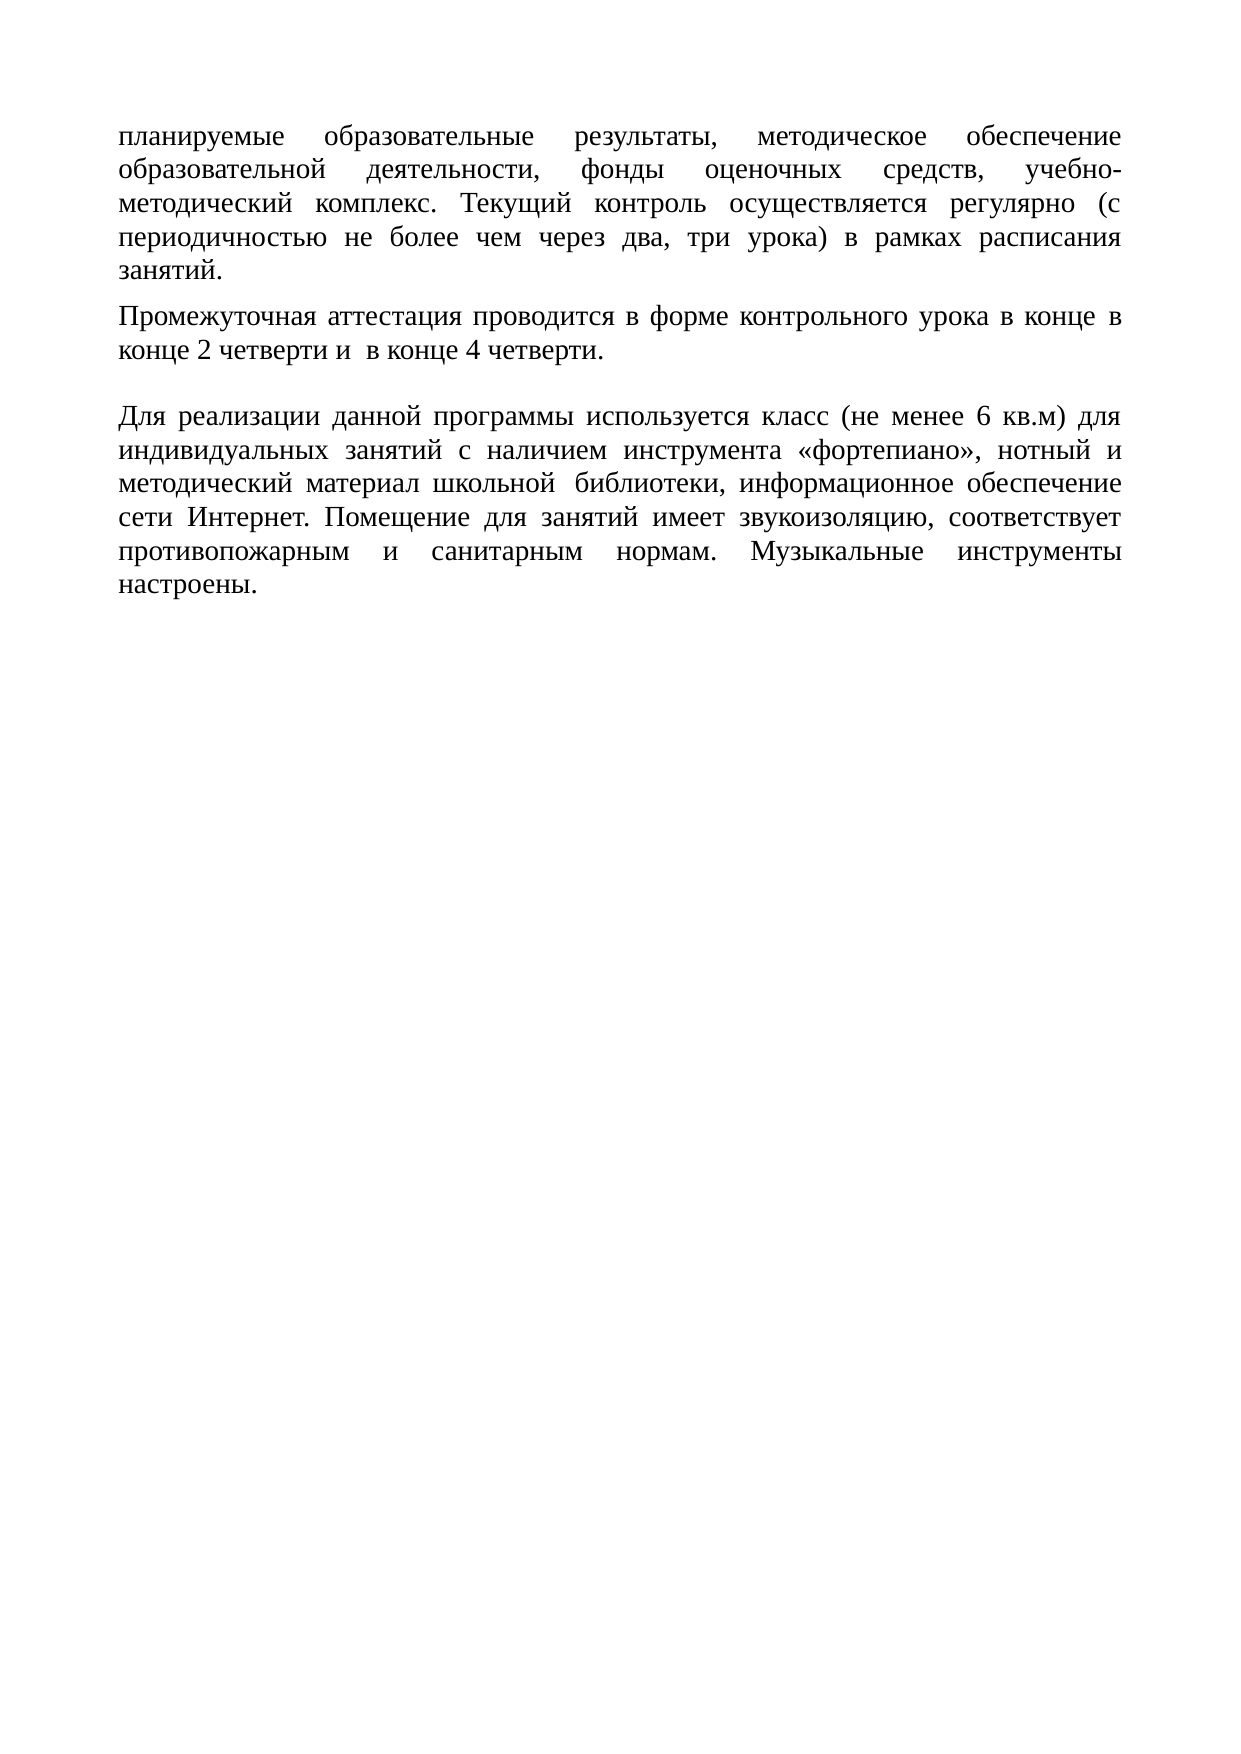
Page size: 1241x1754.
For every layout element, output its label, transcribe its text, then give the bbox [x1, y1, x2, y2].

text Для реализации данной программы используется класс (не менее 6 кв.м) для индивидуальных занятий с наличием инструмента «фортепиано», нотный и методический материал школьной библиотеки, информационное обеспечение сети Интернет. Помещение для занятий имеет звукоизоляцию, соответствует противопожарным и санитарным нормам. Музыкальные инструменты настроены. [118, 398, 1122, 600]
text Промежуточная аттестация проводится в форме контрольного урока в конце в конце 2 четверти и в конце 4 четверти. [118, 298, 1122, 365]
text планируемые образовательные результаты, методическое обеспечение образовательной деятельности, фонды оценочных средств, учебно-методический комплекс. Текущий контроль осуществляется регулярно (с периодичностью не более чем через два, три урока) в рамках расписания занятий. [118, 118, 1122, 286]
